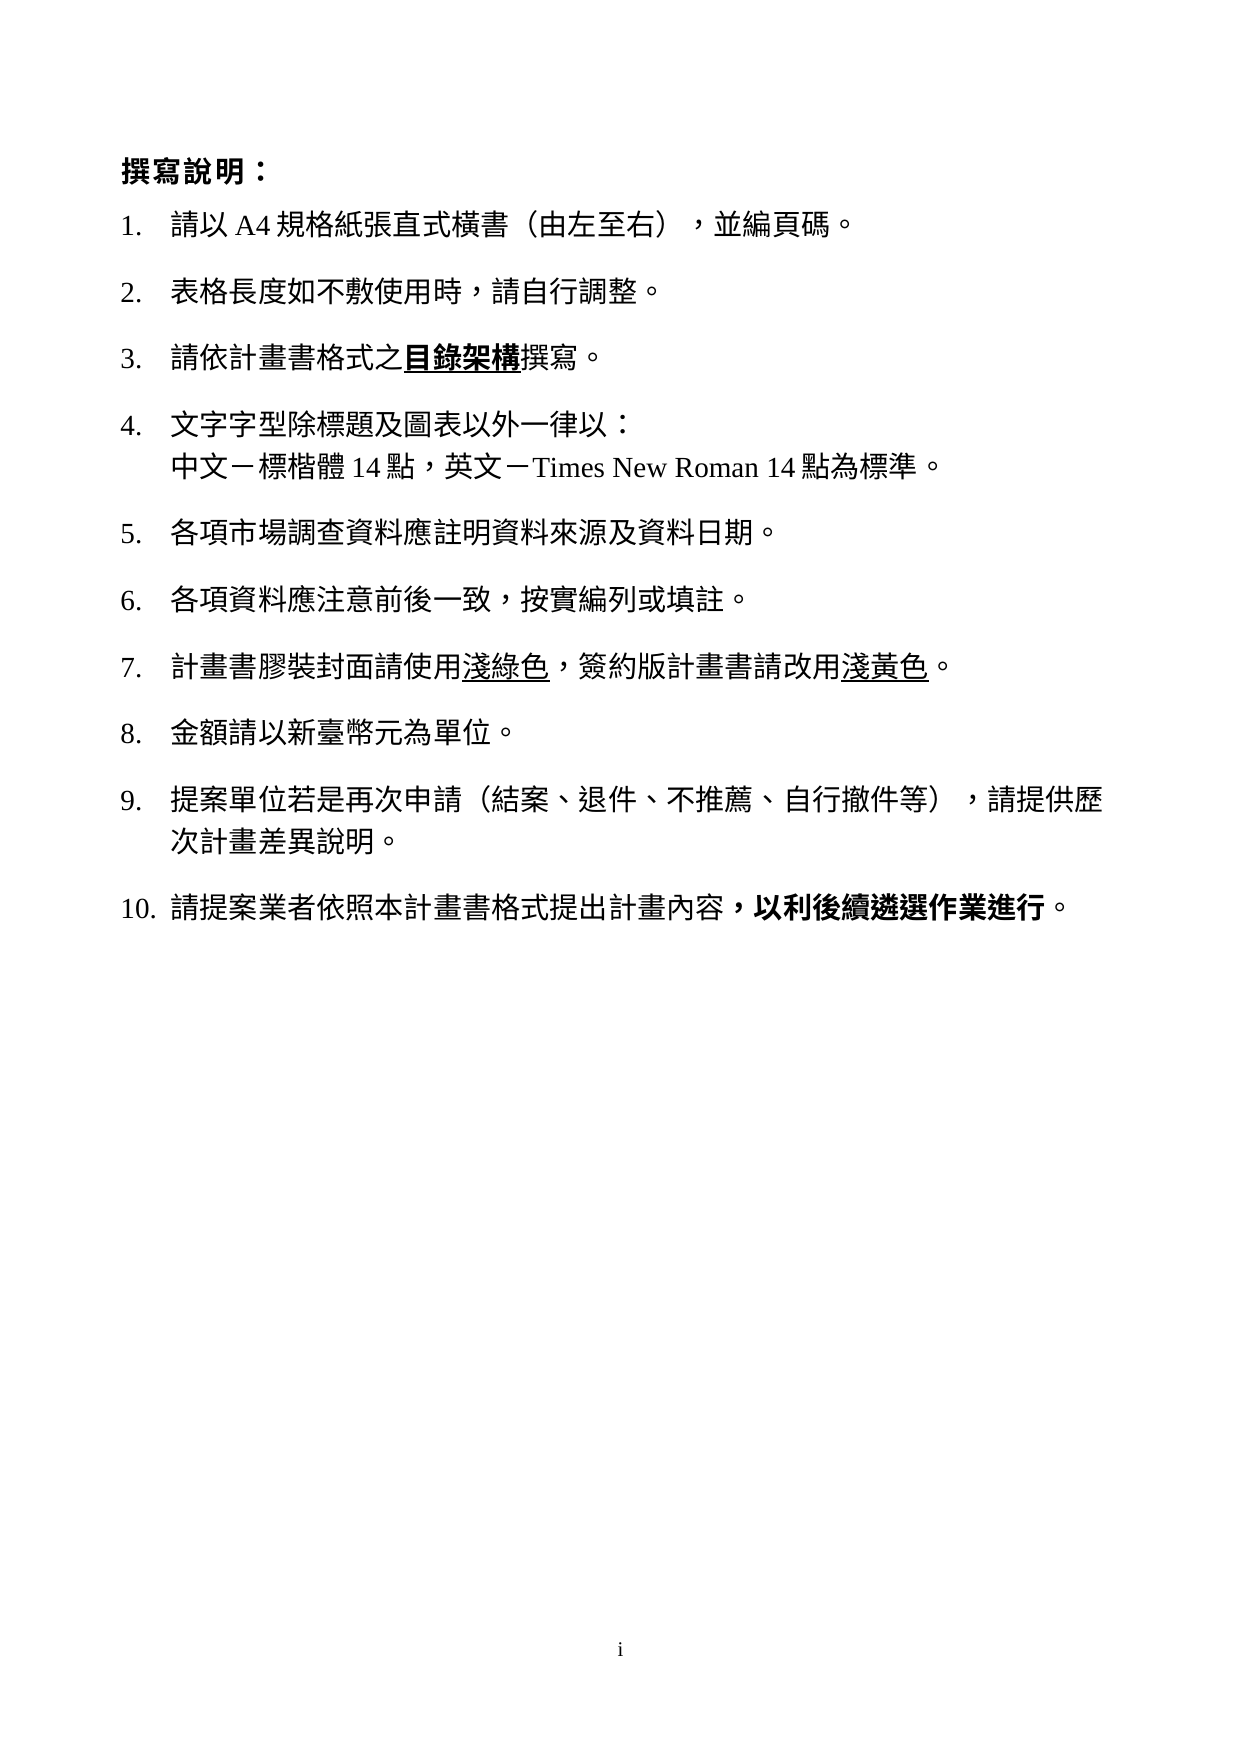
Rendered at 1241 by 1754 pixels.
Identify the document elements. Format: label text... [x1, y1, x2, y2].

list 各項資料應注意前後一致，按實編列或填註。 [120, 577, 1120, 619]
text 撰寫說明： [120, 129, 1120, 192]
list 各項市場調查資料應註明資料來源及資料日期。 [120, 511, 1120, 552]
list 請以A4規格紙張直式橫書（由左至右），並編頁碼。 [120, 202, 1120, 244]
list 請依計畫書格式之目錄架構撰寫。 [120, 336, 1120, 377]
list 文字字型除標題及圖表以外一律以： 中文－標楷體14點，英文－Times New Roman 14點為標準。 [120, 402, 1120, 486]
list 表格長度如不敷使用時，請自行調整。 [120, 269, 1120, 311]
list 提案單位若是再次申請（結案、退件、不推薦、自行撤件等），請提供歷次計畫差異說明。 [120, 777, 1120, 861]
list 請提案業者依照本計畫書格式提出計畫內容，以利後續遴選作業進行。 [120, 886, 1120, 927]
list 金額請以新臺幣元為單位。 [120, 711, 1120, 752]
list 計畫書膠裝封面請使用淺綠色，簽約版計畫書請改用淺黃色。 [120, 644, 1120, 686]
